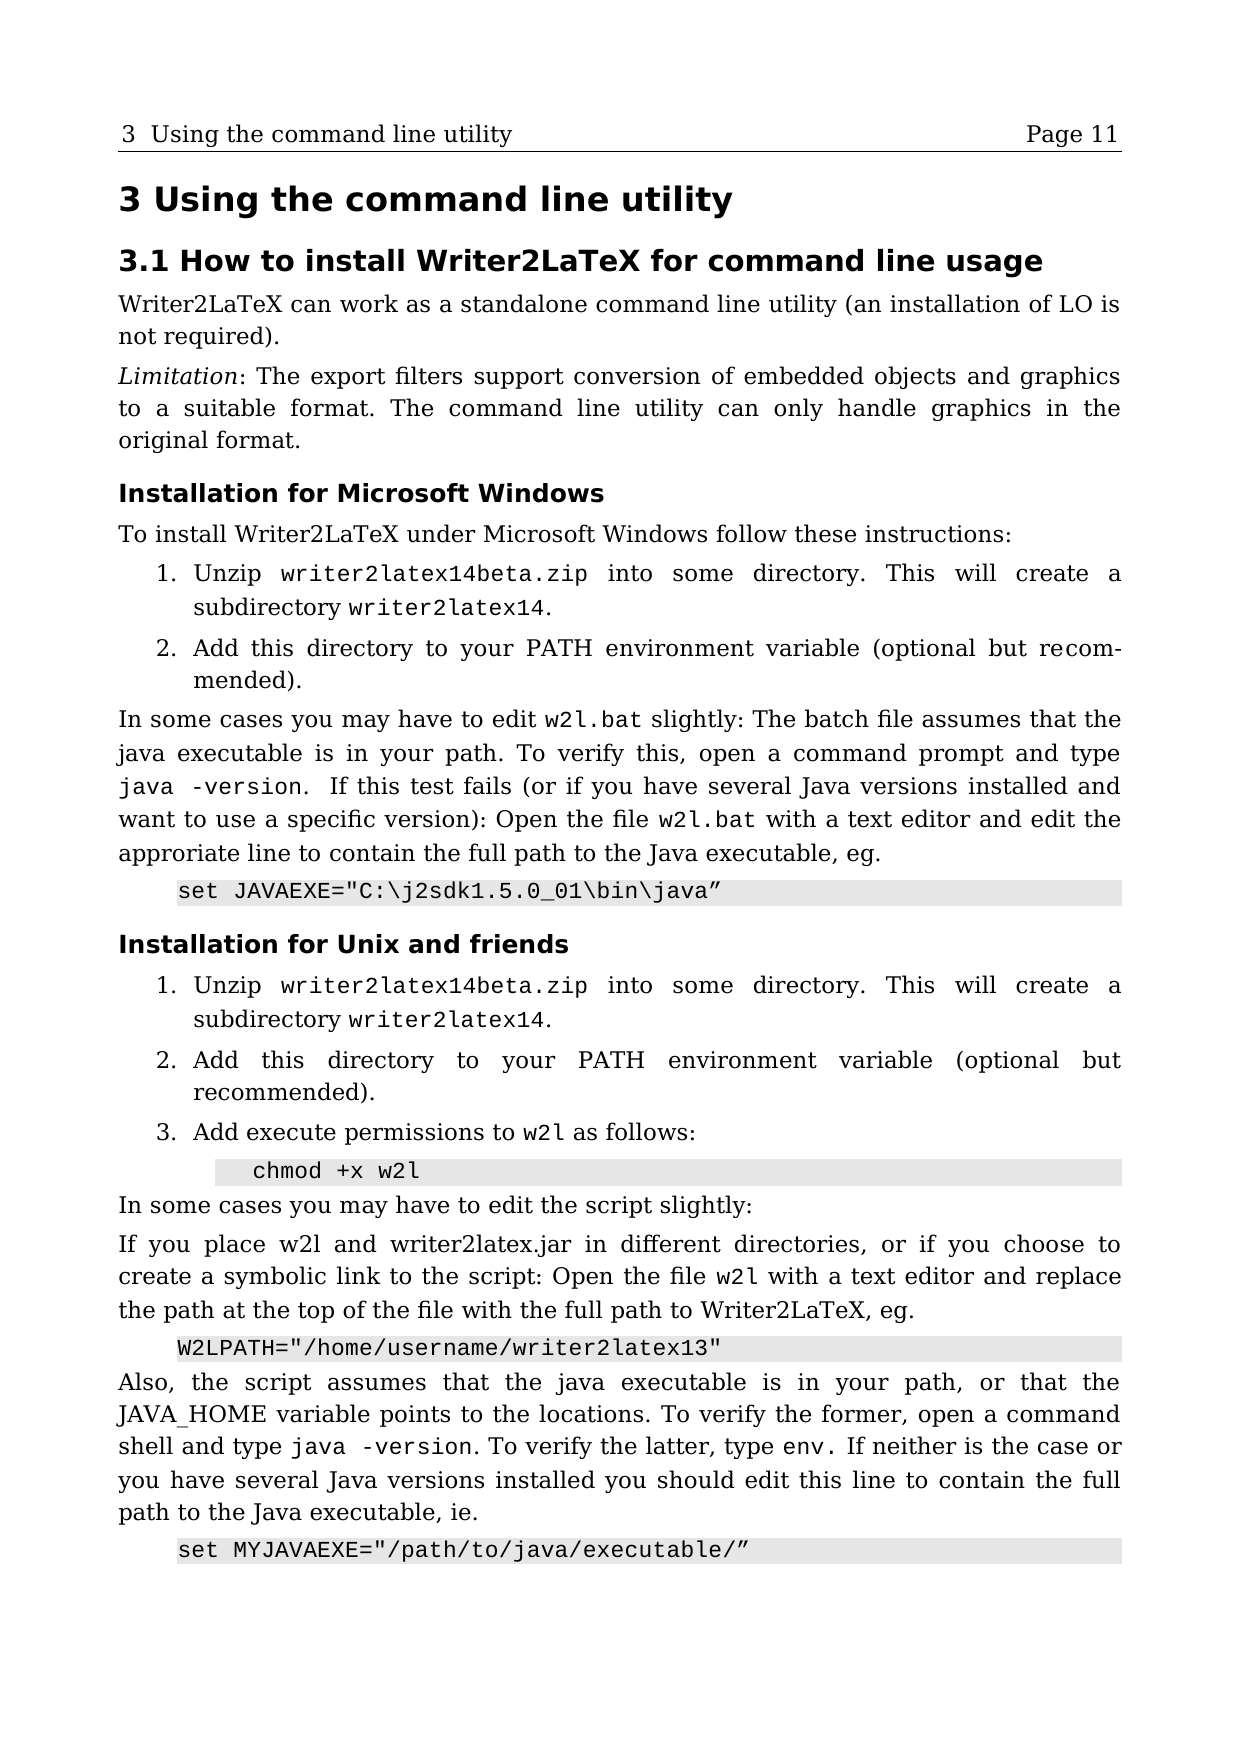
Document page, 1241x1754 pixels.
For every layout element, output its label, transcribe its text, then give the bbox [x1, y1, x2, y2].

text set JAVAEXE="C:\j2sdk1.5.0_01\bin\java” [177, 880, 1122, 906]
text set MYJAVAEXE="/path/to/java/executable/” [177, 1538, 1122, 1564]
text W2LPATH="/home/username/writer2latex13" [177, 1336, 1122, 1362]
text Limitation: The export filters support conversion of embedded objects and graphics to a suitable format. The command line utility can only handle graphics in the original format. [118, 363, 1122, 454]
list chmod +x w2l [215, 1159, 1122, 1186]
subtitle How to install Writer2LaTeX for command line usage [118, 244, 1122, 278]
text In some cases you may have to edit the script slightly: [118, 1192, 1122, 1218]
list Unzip writer2latex14beta.zip into some directory. This will create a subdirectory writer2latex14. [156, 972, 1122, 1034]
subtitle Using the command line utility [118, 181, 1122, 219]
list Add this directory to your PATH environment variable (optional but recommended). [156, 1047, 1122, 1106]
text Writer2LaTeX can work as a standalone command line utility (an installation of LO is not required). [118, 291, 1122, 350]
text If you place w2l and writer2latex.jar in different directories, or if you choose to create a symbolic link to the script: Open the file w2l with a text editor and replace the path at the top of the file with the full path to Writer2LaTeX, eg. [118, 1231, 1122, 1324]
text In some cases you may have to edit w2l.bat slightly: The batch file assumes that the java executable is in your path. To verify this, open a command prompt and type java -version. If this test fails (or if you have several Java versions installed and want to use a specific version): Open the file w2l.bat with a text editor and edit the approriate line to contain the full path to the Java executable, eg. [118, 706, 1122, 867]
subtitle Installation for Unix and friends [118, 931, 1122, 960]
list Add execute permissions to w2l as follows: [156, 1119, 1122, 1147]
text Also, the script assumes that the java executable is in your path, or that the JAVA_HOME variable points to the locations. To verify the former, open a command shell and type java -version. To verify the latter, type env. If neither is the case or you have several Java versions installed you should edit this line to contain the full path to the Java executable, ie. [118, 1368, 1122, 1526]
list Add this directory to your PATH environment variable (optional but re­com­men­ded). [156, 635, 1122, 694]
text To install Writer2LaTeX under Microsoft Windows follow these instructions: [118, 521, 1122, 548]
subtitle Installation for Microsoft Windows [118, 479, 1122, 508]
list Unzip writer2latex14beta.zip into some directory. This will create a subdirectory writer2latex14. [156, 560, 1122, 622]
